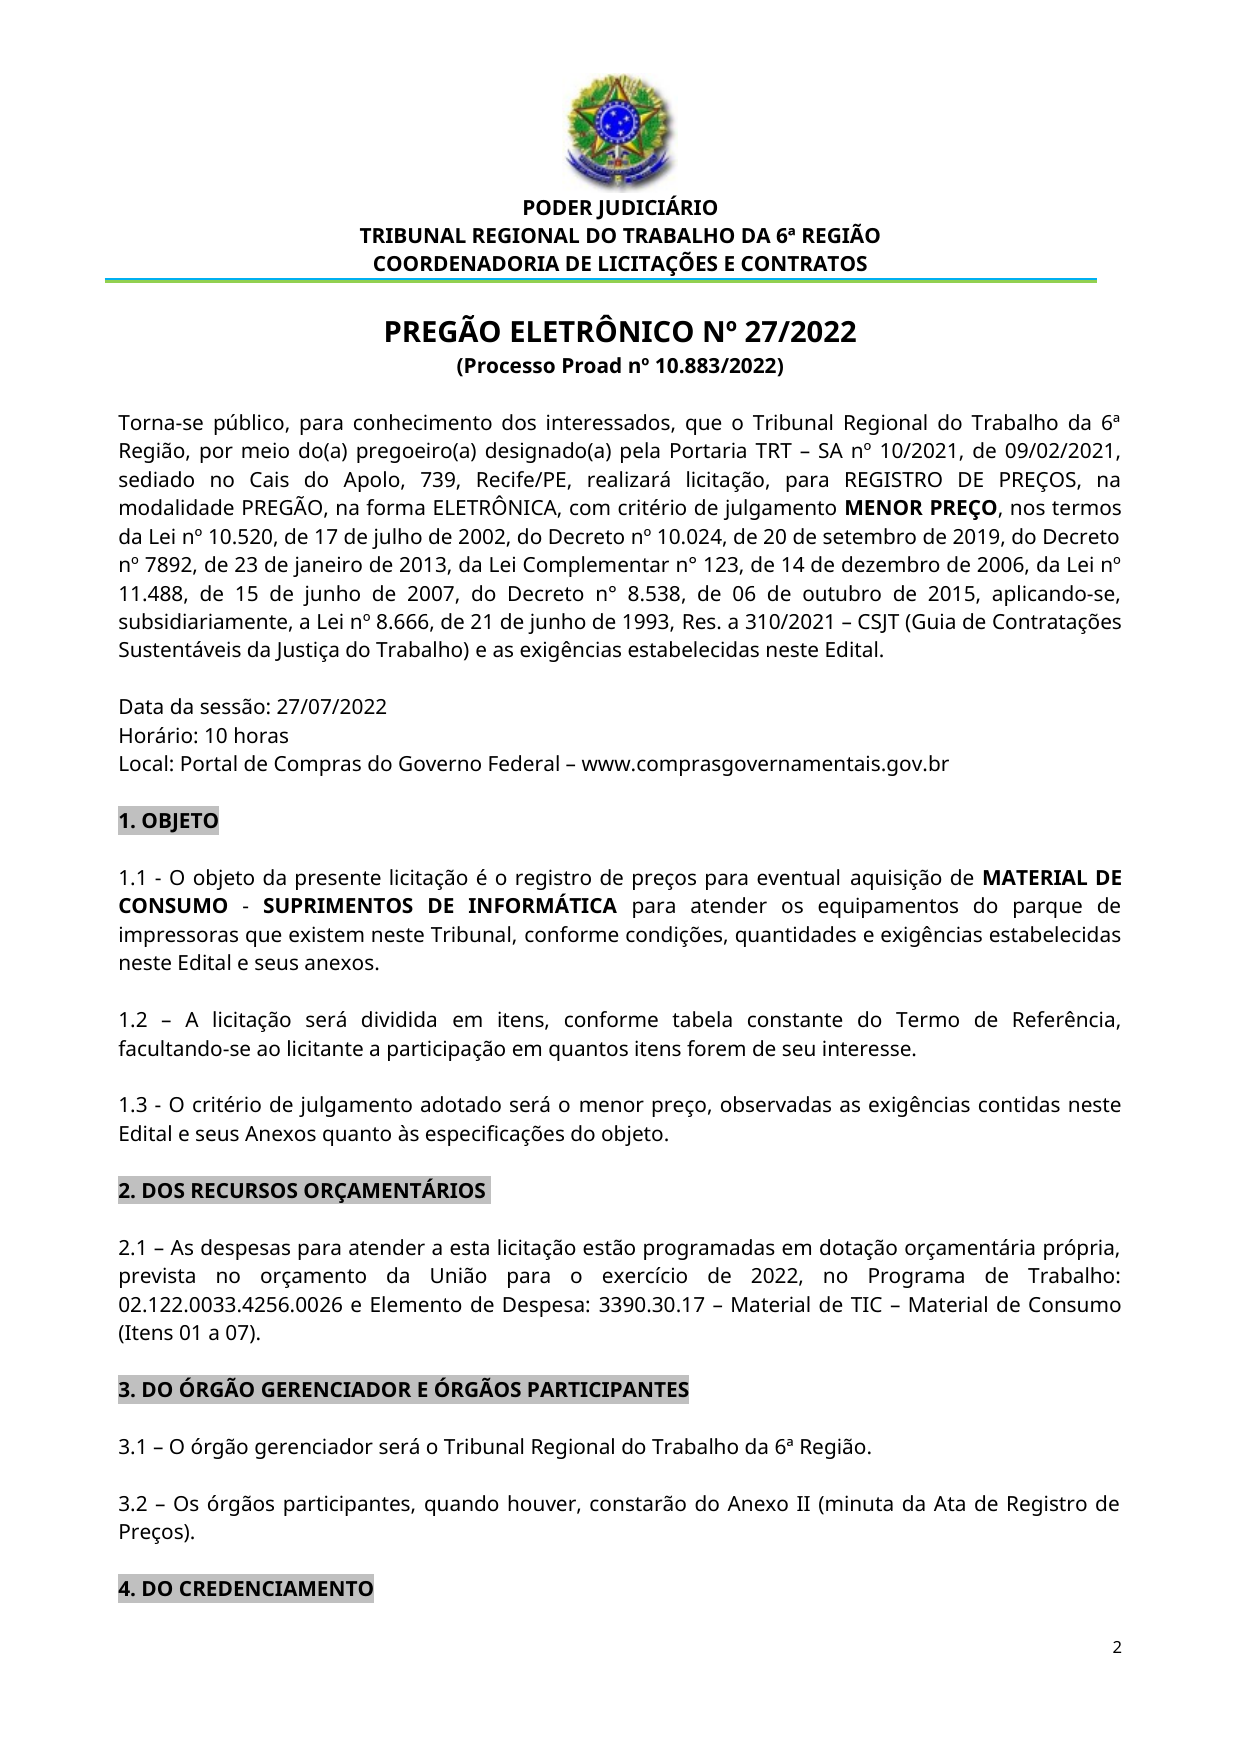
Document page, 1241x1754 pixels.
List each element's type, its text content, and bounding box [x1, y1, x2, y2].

text Horário: 10 horas [118, 721, 1122, 749]
text COORDENADORIA DE LICITAÇÕES E CONTRATOS [118, 249, 1122, 278]
text 4. DO CREDENCIAMENTO [118, 1574, 1122, 1603]
text (Processo Proad nº 10.883/2022) [118, 351, 1122, 380]
text PREGÃO ELETRÔNICO Nº 27/2022 [118, 312, 1122, 351]
text Torna-se público, para conhecimento dos interessados, que o Tribunal Regional do Trabalho da 6ª Região, por meio do(a) pregoeiro(a) designado(a) pela Portaria TRT – SA nº 10/2021, de 09/02/2021, sediado no Cais do Apolo, 739, Recife/PE, realizará licitação, para REGISTRO DE PREÇOS, na modalidade PREGÃO, na forma ELETRÔNICA, com critério de julgamento MENOR PREÇO, nos termos da Lei nº 10.520, de 17 de julho de 2002, do Decreto nº 10.024, de 20 de setembro de 2019, do Decreto nº 7892, de 23 de janeiro de 2013, da Lei Complementar n° 123, de 14 de dezembro de 2006, da Lei nº 11.488, de 15 de junho de 2007, do Decreto n° 8.538, de 06 de outubro de 2015, aplicando-se, subsidiariamente, a Lei nº 8.666, de 21 de junho de 1993, Res. a 310/2021 – CSJT (Guia de Contratações Sustentáveis da Justiça do Trabalho) e as exigências estabelecidas neste Edital. [118, 408, 1122, 664]
text 3.2 – Os órgãos participantes, quando houver, constarão do Anexo II (minuta da Ata de Registro de Preços). [118, 1489, 1122, 1546]
text TRIBUNAL REGIONAL DO TRABALHO DA 6ª REGIÃO [118, 221, 1122, 249]
text PODER JUDICIÁRIO [118, 193, 1122, 221]
text Local: Portal de Compras do Governo Federal – www.comprasgovernamentais.gov.br [118, 749, 1122, 778]
text 1.2 – A licitação será dividida em itens, conforme tabela constante do Termo de Referência, facultando-se ao licitante a participação em quantos itens forem de seu interesse. [118, 1005, 1122, 1062]
text 3. DO ÓRGÃO GERENCIADOR E ÓRGÃOS PARTICIPANTES [118, 1375, 1122, 1404]
text 2.1 – As despesas para atender a esta licitação estão programadas em dotação orçamentária própria, prevista no orçamento da União para o exercício de 2022, no Programa de Trabalho: 02.122.0033.4256.0026 e Elemento de Despesa: 3390.30.17 – Material de TIC – Material de Consumo (Itens 01 a 07). [118, 1233, 1122, 1347]
text 1.3 - O critério de julgamento adotado será o menor preço, observadas as exigências contidas neste Edital e seus Anexos quanto às especificações do objeto. [118, 1091, 1122, 1147]
text Data da sessão: 27/07/2022 [118, 692, 1122, 721]
text 2. DOS RECURSOS ORÇAMENTÁRIOS [118, 1176, 1122, 1204]
text 3.1 – O órgão gerenciador será o Tribunal Regional do Trabalho da 6ª Região. [118, 1432, 1122, 1461]
text 1. OBJETO [118, 806, 1122, 835]
text 1.1 - O objeto da presente licitação é o registro de preços para eventual aquisição de MATERIAL DE CONSUMO - SUPRIMENTOS DE INFORMÁTICA para atender os equipamentos do parque de impressoras que existem neste Tribunal, conforme condições, quantidades e exigências estabelecidas neste Edital e seus anexos. [118, 863, 1122, 977]
